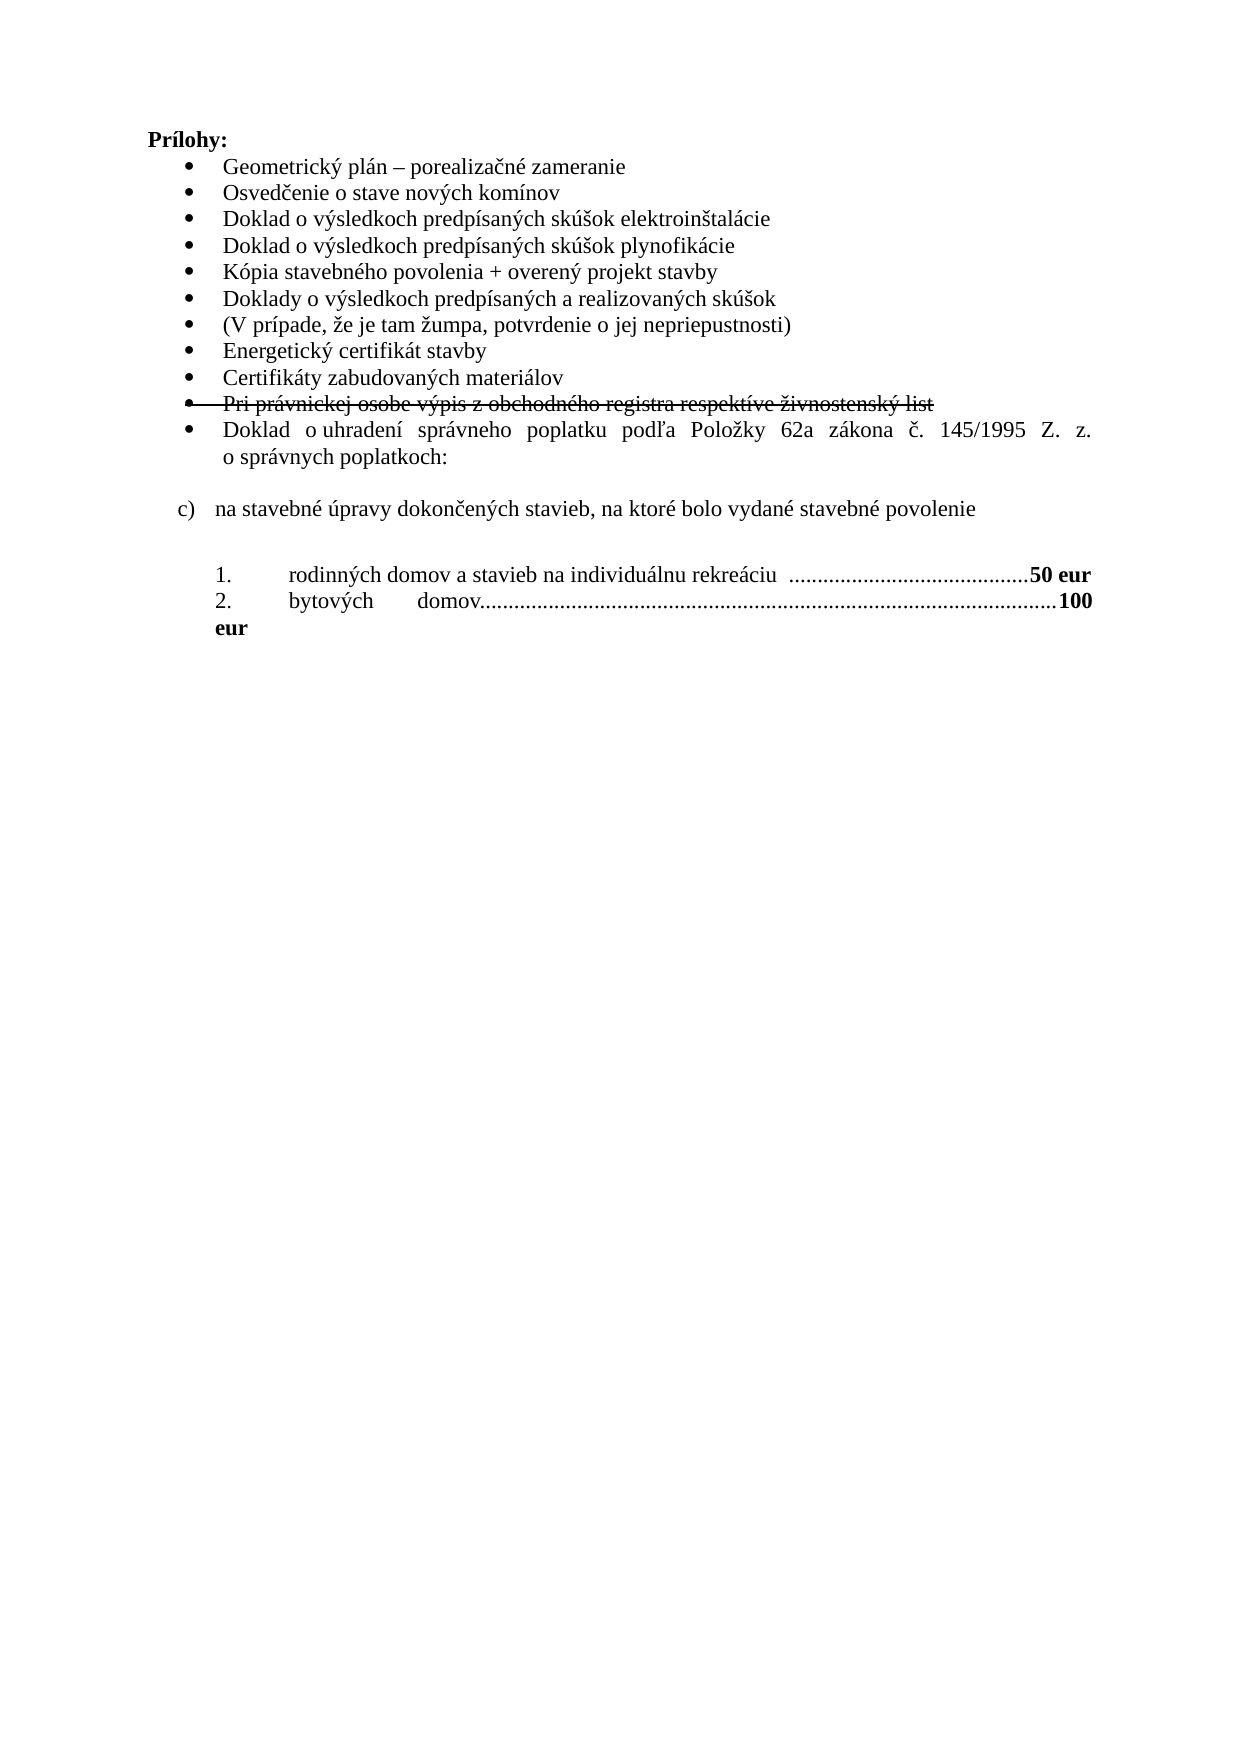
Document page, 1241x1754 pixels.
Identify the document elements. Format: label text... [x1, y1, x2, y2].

list Energetický certifikát stavby [185, 337, 1092, 364]
list Geometrický plán – porealizačné zameranie [185, 153, 1092, 179]
list na stavebné úpravy dokončených stavieb, na ktoré bolo vydané stavebné povolenie [177, 495, 1092, 522]
list Pri právnickej osobe výpis z obchodného registra respektíve živnostenský list [185, 390, 1092, 416]
list Certifikáty zabudovaných materiálov [185, 364, 1092, 390]
list bytových domov.....................................................................................................100 eur [215, 588, 1092, 640]
list rodinných domov a stavieb na individuálnu rekreáciu ..........................................50 eur [215, 561, 1092, 588]
list Kópia stavebného povolenia + overený projekt stavby [185, 258, 1092, 284]
list Doklad o výsledkoch predpísaných skúšok plynofikácie [185, 232, 1092, 258]
list Doklad o uhradení správneho poplatku podľa Položky 62a zákona č. 145/1995 Z. z. o správnych poplatkoch: [185, 416, 1092, 469]
list (V prípade, že je tam žumpa, potvrdenie o jej nepriepustnosti) [185, 311, 1092, 337]
list Osvedčenie o stave nových komínov [185, 179, 1092, 206]
list Doklady o výsledkoch predpísaných a realizovaných skúšok [185, 284, 1092, 311]
list Doklad o výsledkoch predpísaných skúšok elektroinštalácie [185, 206, 1092, 232]
text Prílohy: [148, 126, 1092, 153]
